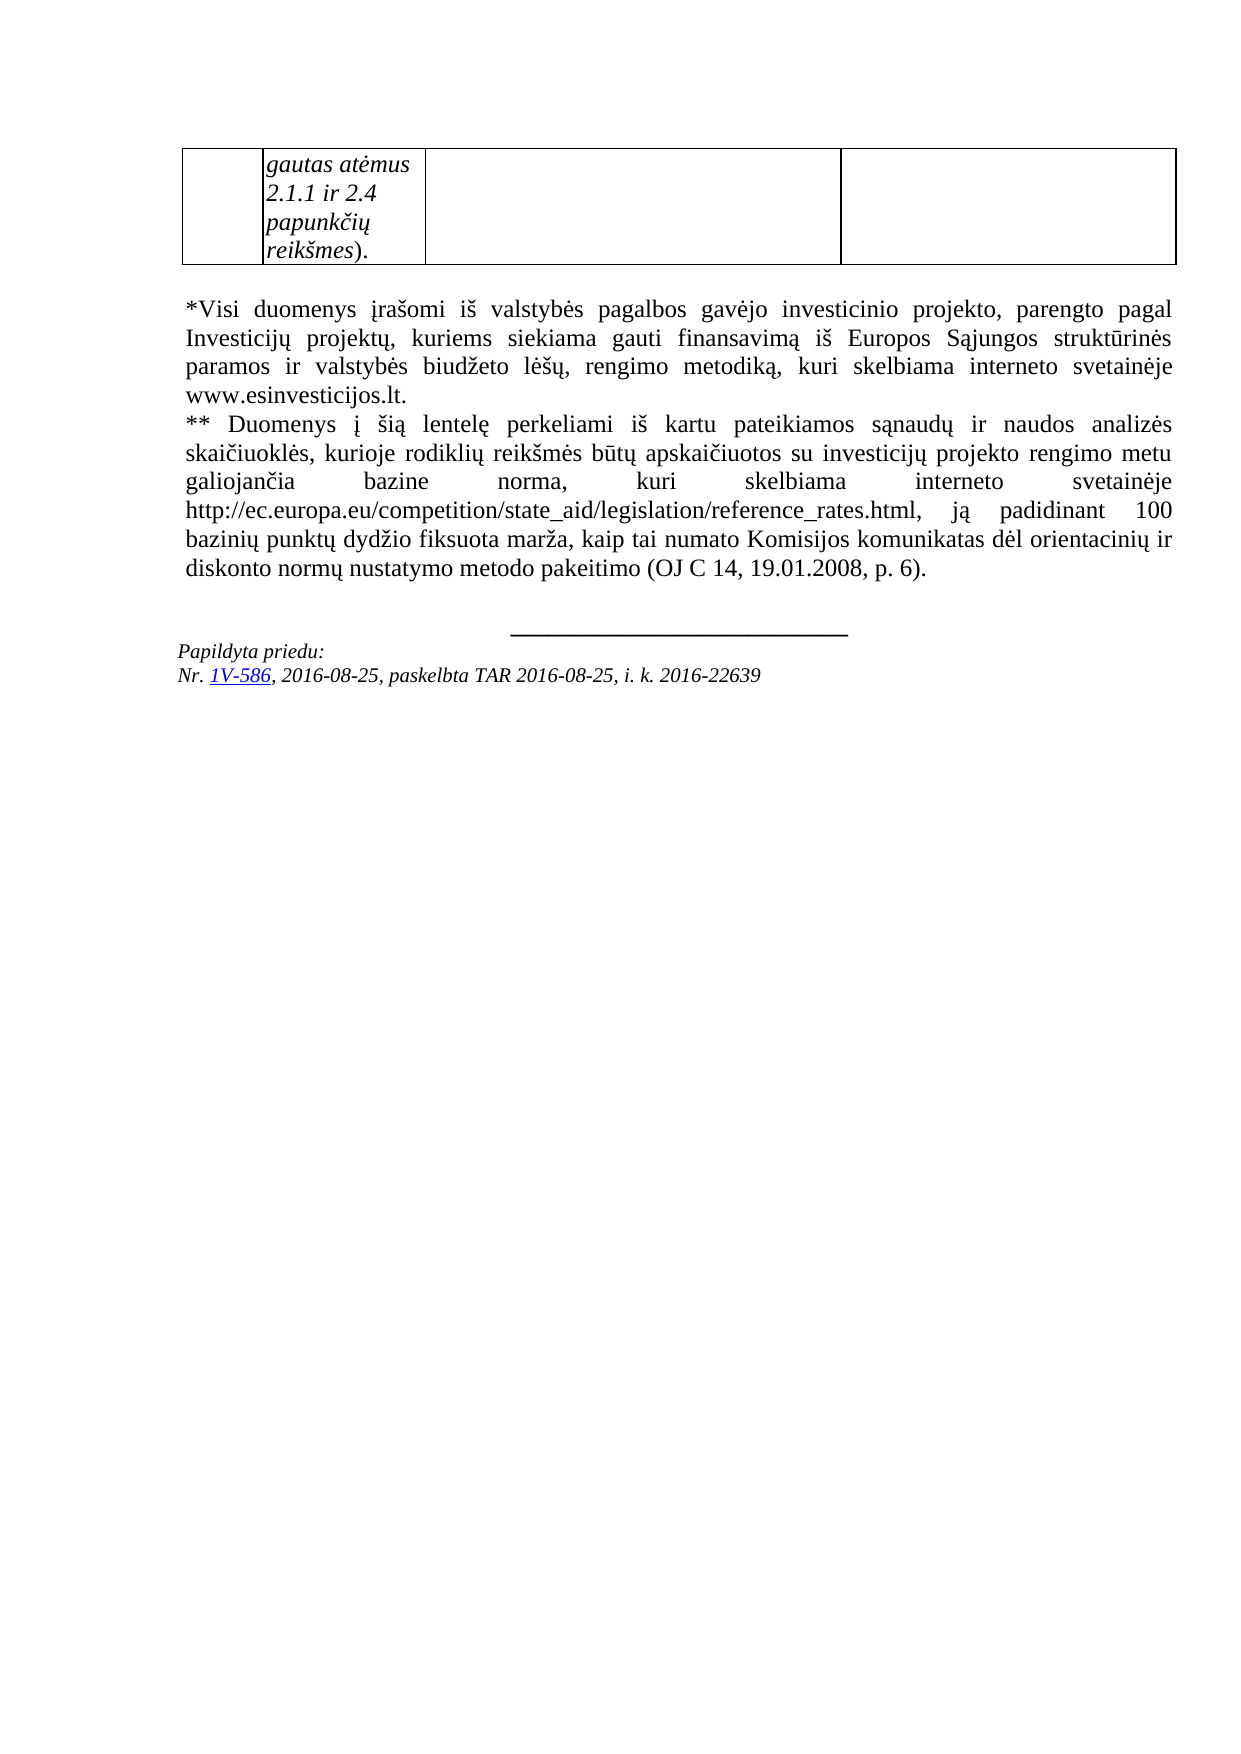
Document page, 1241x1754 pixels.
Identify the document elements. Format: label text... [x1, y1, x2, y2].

table_cell [182, 581, 263, 610]
table_cell [426, 149, 840, 264]
table_cell [426, 581, 841, 610]
text Nr. 1V-586, 2016-08-25, paskelbta TAR 2016-08-25, i. k. 2016-22639 [177, 663, 1181, 687]
table_cell [426, 265, 841, 294]
table_cell [842, 149, 1175, 264]
table_cell [263, 265, 426, 294]
table_cell gautas atėmus 2.1.1 ir 2.4 papunkčių reikšmes). [264, 149, 425, 264]
table_cell *Visi duomenys įrašomi iš valstybės pagalbos gavėjo investicinio projekto, parengto pagal Investicijų projektų, kuriems siekiama gauti finansavimą iš Europos Sąjungos struktūrinės paramos ir valstybės biudžeto lėšų, rengimo metodiką, kuri skelbiama interneto svetainėje www.esinvesticijos.lt. [182, 294, 1176, 409]
table_cell [841, 265, 858, 294]
table_cell [858, 265, 1176, 294]
text Papildyta priedu: [177, 639, 1181, 663]
table_cell [858, 581, 1176, 610]
table_cell ** Duomenys į šią lentelę perkeliami iš kartu pateikiamos sąnaudų ir naudos analizės skaičiuoklės, kurioje rodiklių reikšmės būtų apskaičiuotos su investicijų projekto rengimo metu galiojančia bazine norma, kuri skelbiama interneto svetainėje http://ec.europa.eu/competition/state_aid/legislation/reference_rates.html, ją padidinant 100 bazinių punktų dydžio fiksuota marža, kaip tai numato Komisijos komunikatas dėl orientacinių ir diskonto normų nustatymo metodo pakeitimo (OJ C 14, 19.01.2008, p. 6). [182, 409, 1176, 581]
text ___________________________ [177, 610, 1181, 639]
table_cell [841, 581, 858, 610]
table_cell [182, 265, 263, 294]
table_cell [263, 581, 426, 610]
table_cell [183, 149, 262, 264]
